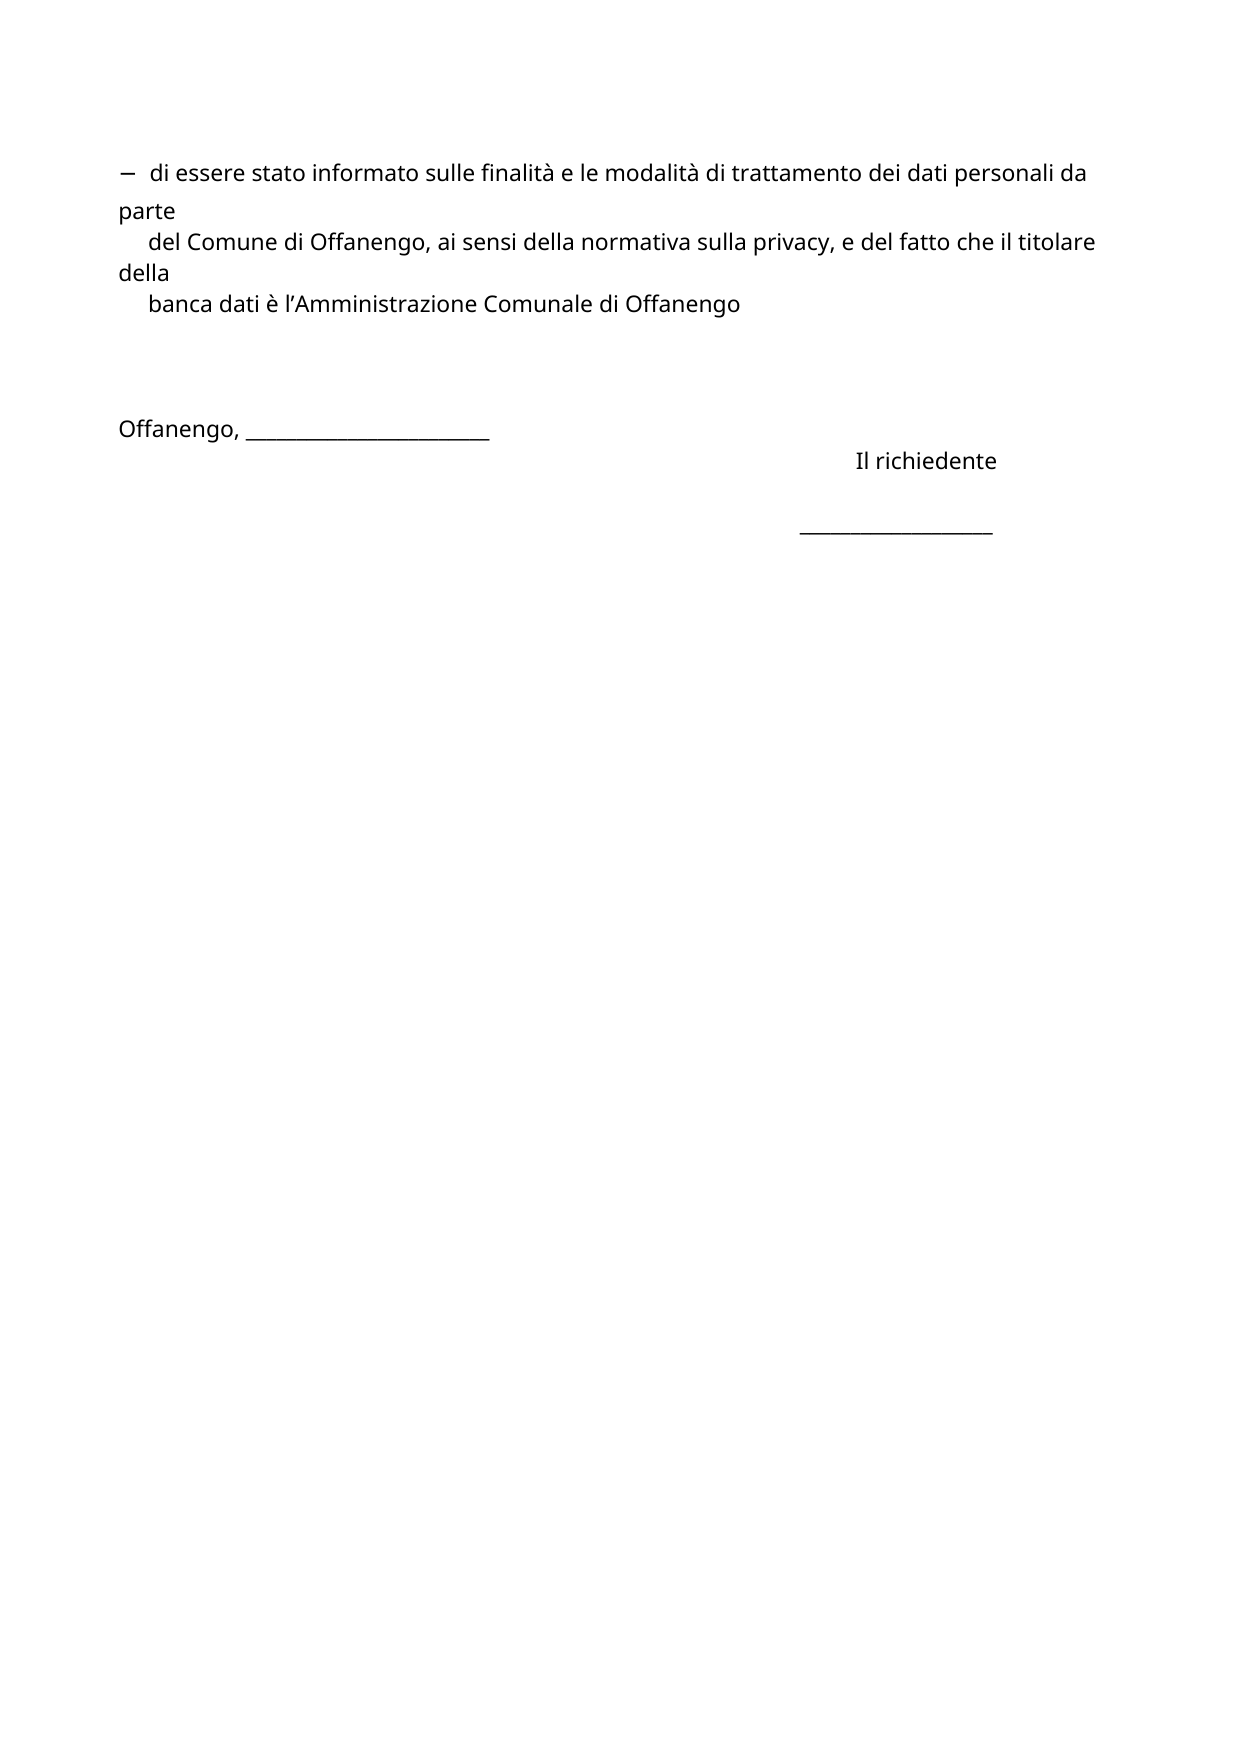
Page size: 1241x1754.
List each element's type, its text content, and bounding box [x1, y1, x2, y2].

text Il richiedente [782, 444, 1122, 476]
text Offanengo, ________________________ [118, 413, 1122, 444]
text del Comune di Offanengo, ai sensi della normativa sulla privacy, e del fatto che il titolare della [118, 226, 1122, 288]
text banca dati è l’Amministrazione Comunale di Offanengo [118, 288, 1122, 319]
text ___________________ [782, 507, 1122, 538]
text − di essere stato informato sulle finalità e le modalità di trattamento dei dati personali da parte [118, 148, 1122, 226]
